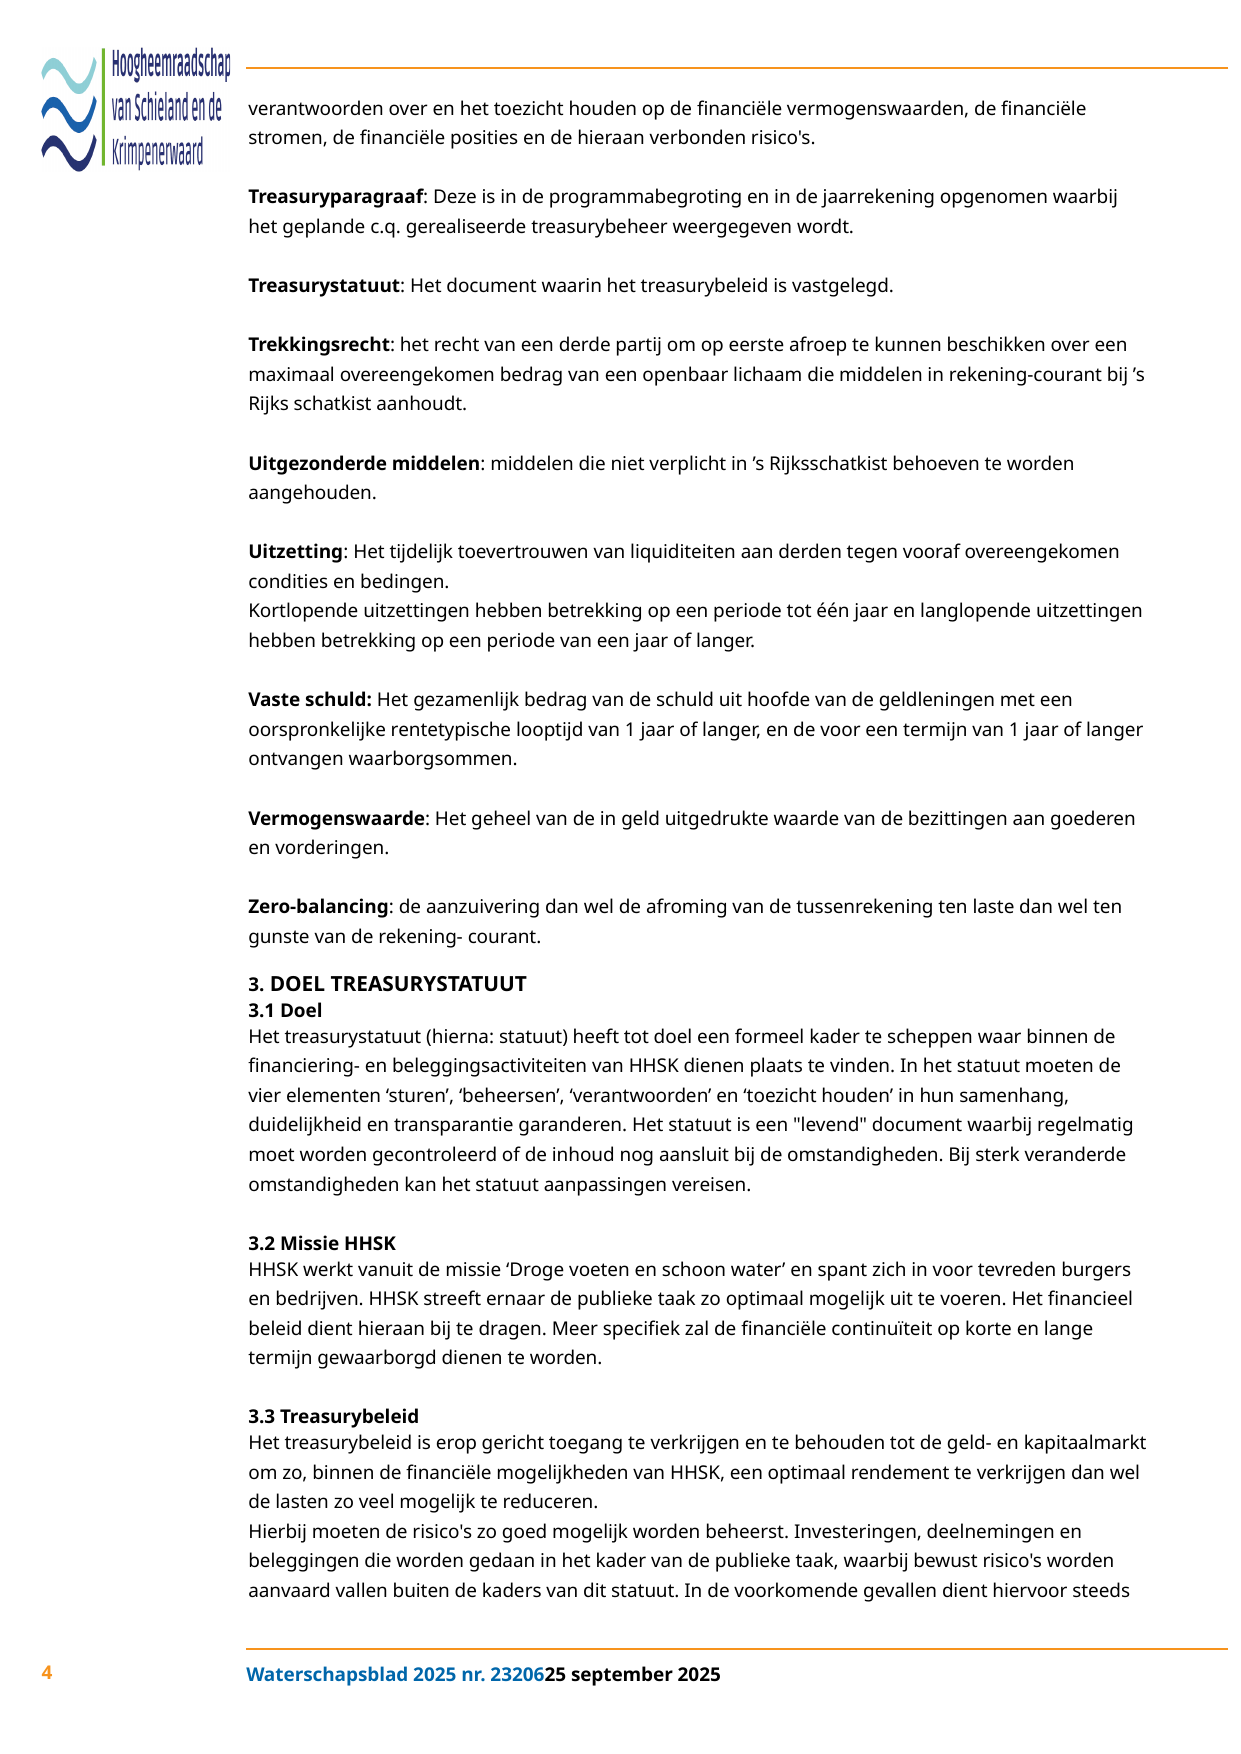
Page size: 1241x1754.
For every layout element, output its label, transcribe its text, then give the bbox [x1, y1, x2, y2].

text Treasurystatuut: Het document waarin het treasurybeleid is vastgelegd. [248, 272, 1152, 298]
text verantwoorden over en het toezicht houden op de financiële vermogenswaarden, de financiële stromen, de financiële posities en de hieraan verbonden risico's. [248, 95, 1152, 150]
text Uitzetting: Het tijdelijk toevertrouwen van liquiditeiten aan derden tegen vooraf overeengekomen condities en bedingen. [248, 538, 1152, 594]
text Uitgezonderde middelen: middelen die niet verplicht in ’s Rijksschatkist behoeven te worden aangehouden. [248, 450, 1152, 505]
text 3.3 Treasurybeleid [248, 1404, 1152, 1429]
text 3.1 Doel [248, 997, 1152, 1023]
text Vermogenswaarde: Het geheel van de in geld uitgedrukte waarde van de bezittingen aan goederen en vorderingen. [248, 805, 1152, 860]
text Treasuryparagraaf: Deze is in de programmabegroting en in de jaarrekening opgenomen waarbij het geplande c.q. gerealiseerde treasurybeheer weergegeven wordt. [248, 183, 1152, 239]
text Zero-balancing: de aanzuivering dan wel de afroming van de tussenrekening ten laste dan wel ten gunste van de rekening- courant. [248, 893, 1152, 949]
text Het treasurystatuut (hierna: statuut) heeft tot doel een formeel kader te scheppen waar binnen de financiering- en beleggingsactiviteiten van HHSK dienen plaats te vinden. In het statuut moeten de vier elementen ‘sturen’, ‘beheersen’, ‘verantwoorden’ en ‘toezicht houden’ in hun samenhang, duidelijkheid en transparantie garanderen. Het statuut is een "levend" document waarbij regelmatig moet worden gecontroleerd of de inhoud nog aansluit bij de omstandigheden. Bij sterk veranderde omstandigheden kan het statuut aanpassingen vereisen. [248, 1023, 1152, 1197]
text Kortlopende uitzettingen hebben betrekking op een periode tot één jaar en langlopende uitzettingen hebben betrekking op een periode van een jaar of langer. [248, 598, 1152, 653]
text Hierbij moeten de risico's zo goed mogelijk worden beheerst. Investeringen, deelnemingen en beleggingen die worden gedaan in het kader van de publieke taak, waarbij bewust risico's worden aanvaard vallen buiten de kaders van dit statuut. In de voorkomende gevallen dient hiervoor steeds [248, 1518, 1152, 1603]
picture [41, 47, 231, 172]
text 3.2 Missie HHSK [248, 1230, 1152, 1256]
text HHSK werkt vanuit de missie ‘Droge voeten en schoon water’ en spant zich in voor tevreden burgers en bedrijven. HHSK streeft ernaar de publieke taak zo optimaal mogelijk uit te voeren. Het financieel beleid dient hieraan bij te dragen. Meer specifiek zal de financiële continuïteit op korte en lange termijn gewaarborgd dienen te worden. [248, 1256, 1152, 1370]
text Het treasurybeleid is erop gericht toegang te verkrijgen en te behouden tot de geld- en kapitaalmarkt om zo, binnen de financiële mogelijkheden van HHSK, een optimaal rendement te verkrijgen dan wel de lasten zo veel mogelijk te reduceren. [248, 1429, 1152, 1514]
text 3. DOEL TREASURYSTATUUT [248, 969, 1152, 997]
text Vaste schuld: Het gezamenlijk bedrag van de schuld uit hoofde van de geldleningen met een oorspronkelijke rentetypische looptijd van 1 jaar of langer, en de voor een termijn van 1 jaar of langer ontvangen waarborgsommen. [248, 686, 1152, 771]
text Trekkingsrecht: het recht van een derde partij om op eerste afroep te kunnen beschikken over een maximaal overeengekomen bedrag van een openbaar lichaam die middelen in rekening-courant bij ’s Rijks schatkist aanhoudt. [248, 331, 1152, 416]
